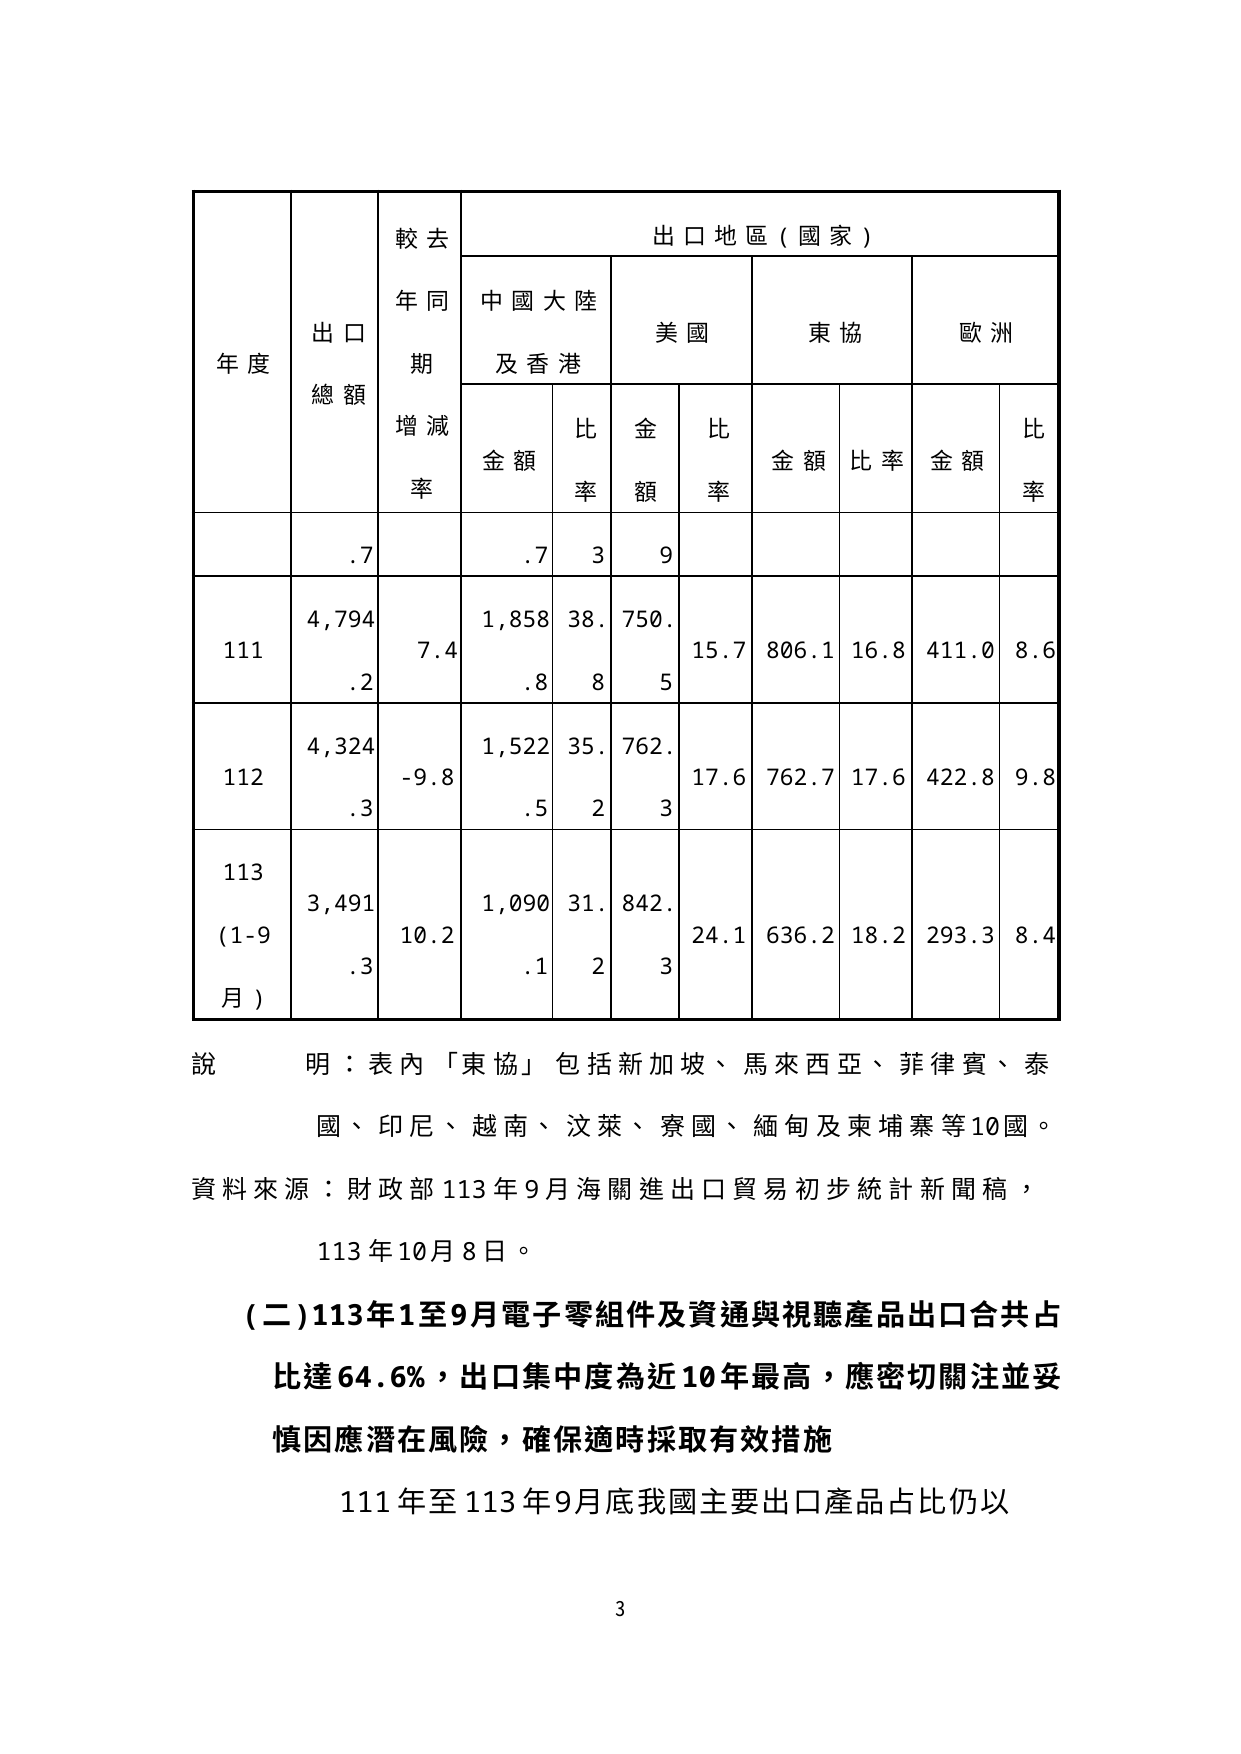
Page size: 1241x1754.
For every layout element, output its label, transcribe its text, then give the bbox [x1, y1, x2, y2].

table_cell 806.1 [753, 577, 839, 702]
table_cell 17.6 [680, 704, 751, 828]
table_cell 比率 [680, 385, 751, 511]
table_cell 1,522.5 [462, 704, 552, 828]
table_cell 3,491.3 [292, 830, 377, 1018]
table_cell [195, 513, 290, 575]
table_cell 比率 [1000, 385, 1057, 511]
table_cell 4,794.2 [292, 577, 377, 702]
table_cell 422.8 [913, 704, 999, 828]
table_cell 7.4 [379, 577, 460, 702]
table_cell [680, 513, 751, 575]
table_header 出口地區(國家) [462, 193, 1057, 255]
table_cell [913, 513, 999, 575]
table_cell 16.8 [840, 577, 911, 702]
table_cell 293.3 [913, 830, 999, 1018]
table_cell 4,324.3 [292, 704, 377, 828]
table_cell 38.8 [553, 577, 610, 702]
table_cell 8.6 [1000, 577, 1057, 702]
table_cell 10.2 [379, 830, 460, 1018]
text 說 明：表內「東協」包括新加坡、馬來西亞、菲律賓、泰國、印尼、越南、汶萊、寮國、緬甸及柬埔寨等10國。 [183, 1021, 1057, 1146]
table_cell 8.4 [1000, 830, 1057, 1018]
table_cell 842.3 [612, 830, 678, 1018]
table_cell [1000, 513, 1057, 575]
table_cell 金額 [753, 385, 839, 511]
table_cell .7 [462, 513, 552, 575]
table_cell 17.6 [840, 704, 911, 828]
table_cell 762.7 [753, 704, 839, 828]
table_cell 636.2 [753, 830, 839, 1018]
table_cell 411.0 [913, 577, 999, 702]
table_cell 112 [195, 704, 290, 828]
table_cell 35.2 [553, 704, 610, 828]
table_cell 1,090.1 [462, 830, 552, 1018]
text 資料來源：財政部113年9月海關進出口貿易初步統計新聞稿，113年10月8日。 [183, 1146, 1057, 1271]
table_cell 歐洲 [913, 257, 1057, 383]
table_header 較去年同期 增減率 [379, 193, 460, 511]
table_cell 24.1 [680, 830, 751, 1018]
table_header 出口總額 [292, 193, 377, 511]
table_cell 111 [195, 577, 290, 702]
table_cell 3 [553, 513, 610, 575]
table_cell 9.8 [1000, 704, 1057, 828]
table_cell [840, 513, 911, 575]
table_cell [379, 513, 460, 575]
table_cell 比率 [553, 385, 610, 511]
table_cell 金額 [913, 385, 999, 511]
table_cell 金額 [612, 385, 678, 511]
table_cell 1,858.8 [462, 577, 552, 702]
table_cell 18.2 [840, 830, 911, 1018]
table_cell 113 (1-9月) [195, 830, 290, 1018]
table_cell -9.8 [379, 704, 460, 828]
table_cell .7 [292, 513, 377, 575]
table_cell 東協 [753, 257, 911, 383]
table_cell 中國大陸及香港 [462, 257, 610, 383]
table_cell 750.5 [612, 577, 678, 702]
table_cell 金額 [462, 385, 552, 511]
table_cell 美國 [612, 257, 751, 383]
table_cell 31.2 [553, 830, 610, 1018]
text (二)113年1至9月電子零組件及資通與視聽產品出口合共占比達64.6%，出口集中度為近10年最高，應密切關注並妥慎因應潛在風險，確保適時採取有效措施 [236, 1271, 1063, 1458]
table_cell 比率 [840, 385, 911, 511]
table_cell 15.7 [680, 577, 751, 702]
table_cell [753, 513, 839, 575]
table_cell 762.3 [612, 704, 678, 828]
table_header 年度 [195, 193, 290, 511]
table_cell 9 [612, 513, 678, 575]
text 111年至113年9月底我國主要出口產品占比仍以「電子零組件」最高，惟由111年之41.7%減至113年9月底之36.3%(其中「積體電路」由111年之38.4%減至113年9月底之33.7%)，減少5.4個百分點；其次為「資通與視聽產品」113年9月底占比28.3%，較111年度占比13.5%大幅增加14.8個百分點，且近年電子零組件、資通與視聽產品之銷售流向隨全球供應鏈重組、部分廠商擴大在臺生產等出現結構性轉變，兩者併計出口占比由111年之55.2%增長至113年1至9月累計之64.6%，為自104年以來最高；其餘傳產貨類產品出口相較偏弱，除紡織品外，113年1至9月累計均較去年同期呈負成長(詳表2)，出口貨品復甦尚非全面。爰此，鑒於出口品項集中於部分產品，當主要出口國家對相關產品需求轉弱時，易連動影響我國出口表現及經濟成長，值允注意並妥慎因應可能風險。 [266, 1458, 1063, 1521]
